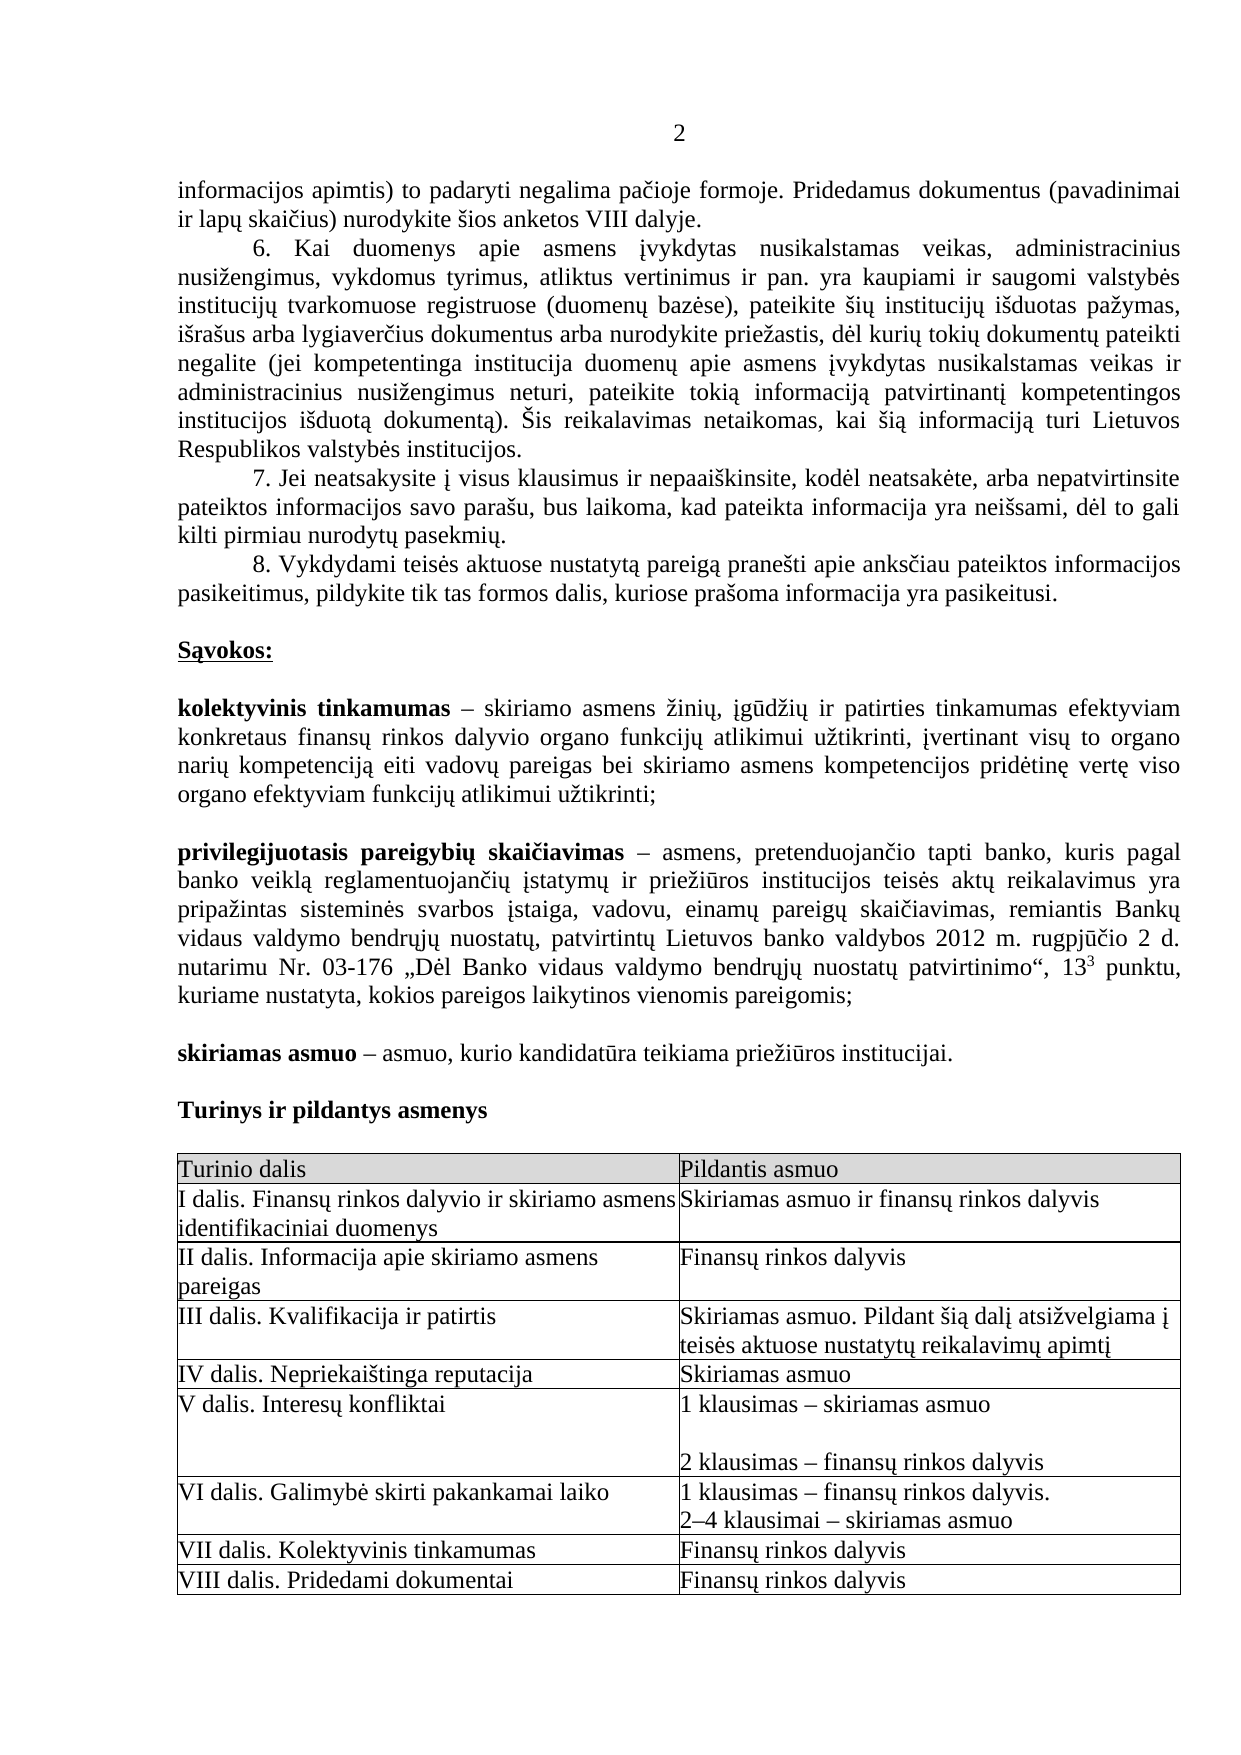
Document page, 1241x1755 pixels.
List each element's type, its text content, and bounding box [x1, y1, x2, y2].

table_cell V dalis. Interesų konfliktai [178, 1389, 679, 1476]
table_cell IV dalis. Nepriekaištinga reputacija [178, 1360, 679, 1388]
table_cell Finansų rinkos dalyvis [680, 1243, 1180, 1300]
table_cell 1 klausimas – skiriamas asmuo 2 klausimas – finansų rinkos dalyvis [680, 1389, 1180, 1476]
text Sąvokos: [177, 636, 1181, 664]
table_cell Skiriamas asmuo. Pildant šią dalį atsižvelgiama į teisės aktuose nustatytų reikalavimų apimtį [680, 1301, 1180, 1358]
table_cell Finansų rinkos dalyvis [680, 1565, 1180, 1594]
table_cell II dalis. Informacija apie skiriamo asmens pareigas [178, 1243, 679, 1300]
table_cell 1 klausimas – finansų rinkos dalyvis. 2–4 klausimai – skiriamas asmuo [680, 1477, 1180, 1534]
table_cell VIII dalis. Pridedami dokumentai [178, 1565, 679, 1594]
text skiriamas asmuo – asmuo, kurio kandidatūra teikiama priežiūros institucijai. [177, 1038, 1181, 1067]
table_cell III dalis. Kvalifikacija ir patirtis [178, 1301, 679, 1358]
text informacijos apimtis) to padaryti negalima pačioje formoje. Pridedamus dokumentus (pavadinimai ir lapų skaičius) nurodykite šios anketos VIII dalyje. [177, 176, 1181, 233]
table_cell I dalis. Finansų rinkos dalyvio ir skiriamo asmens identifikaciniai duomenys [178, 1184, 679, 1241]
text Turinys ir pildantys asmenys [177, 1096, 1181, 1124]
table_cell Finansų rinkos dalyvis [680, 1535, 1180, 1564]
table_cell VI dalis. Galimybė skirti pakankamai laiko [178, 1477, 679, 1534]
table_cell VII dalis. Kolektyvinis tinkamumas [178, 1535, 679, 1564]
text privilegijuotasis pareigybių skaičiavimas – asmens, pretenduojančio tapti banko, kuris pagal banko veiklą reglamentuojančių įstatymų ir priežiūros institucijos teisės aktų reikalavimus yra pripažintas sisteminės svarbos įstaiga, vadovu, einamų pareigų skaičiavimas, remiantis Bankų vidaus valdymo bendrųjų nuostatų, patvirtintų Lietuvos banko valdybos 2012 m. rugpjūčio 2 d. nutarimu Nr. 03-176 „Dėl Banko vidaus valdymo bendrųjų nuostatų patvirtinimo“, 133 punktu, kuriame nustatyta, kokios pareigos laikytinos vienomis pareigomis; [177, 837, 1181, 1009]
table_cell Skiriamas asmuo [680, 1360, 1180, 1388]
table_header Pildantis asmuo [680, 1154, 1180, 1183]
text 6. Kai duomenys apie asmens įvykdytas nusikalstamas veikas, administracinius nusižengimus, vykdomus tyrimus, atliktus vertinimus ir pan. yra kaupiami ir saugomi valstybės institucijų tvarkomuose registruose (duomenų bazėse), pateikite šių institucijų išduotas pažymas, išrašus arba lygiaverčius dokumentus arba nurodykite priežastis, dėl kurių tokių dokumentų pateikti negalite (jei kompetentinga institucija duomenų apie asmens įvykdytas nusikalstamas veikas ir administracinius nusižengimus neturi, pateikite tokią informaciją patvirtinantį kompetentingos institucijos išduotą dokumentą). Šis reikalavimas netaikomas, kai šią informaciją turi Lietuvos Respublikos valstybės institucijos. [177, 233, 1181, 463]
text 8. Vykdydami teisės aktuose nustatytą pareigą pranešti apie anksčiau pateiktos informacijos pasikeitimus, pildykite tik tas formos dalis, kuriose prašoma informacija yra pasikeitusi. [177, 549, 1181, 607]
text 7. Jei neatsakysite į visus klausimus ir nepaaiškinsite, kodėl neatsakėte, arba nepatvirtinsite pateiktos informacijos savo parašu, bus laikoma, kad pateikta informacija yra neišsami, dėl to gali kilti pirmiau nurodytų pasekmių. [177, 463, 1181, 549]
table_header Turinio dalis [178, 1154, 679, 1183]
text kolektyvinis tinkamumas – skiriamo asmens žinių, įgūdžių ir patirties tinkamumas efektyviam konkretaus finansų rinkos dalyvio organo funkcijų atlikimui užtikrinti, įvertinant visų to organo narių kompetenciją eiti vadovų pareigas bei skiriamo asmens kompetencijos pridėtinę vertę viso organo efektyviam funkcijų atlikimui užtikrinti; [177, 693, 1181, 808]
table_cell Skiriamas asmuo ir finansų rinkos dalyvis [680, 1184, 1180, 1241]
